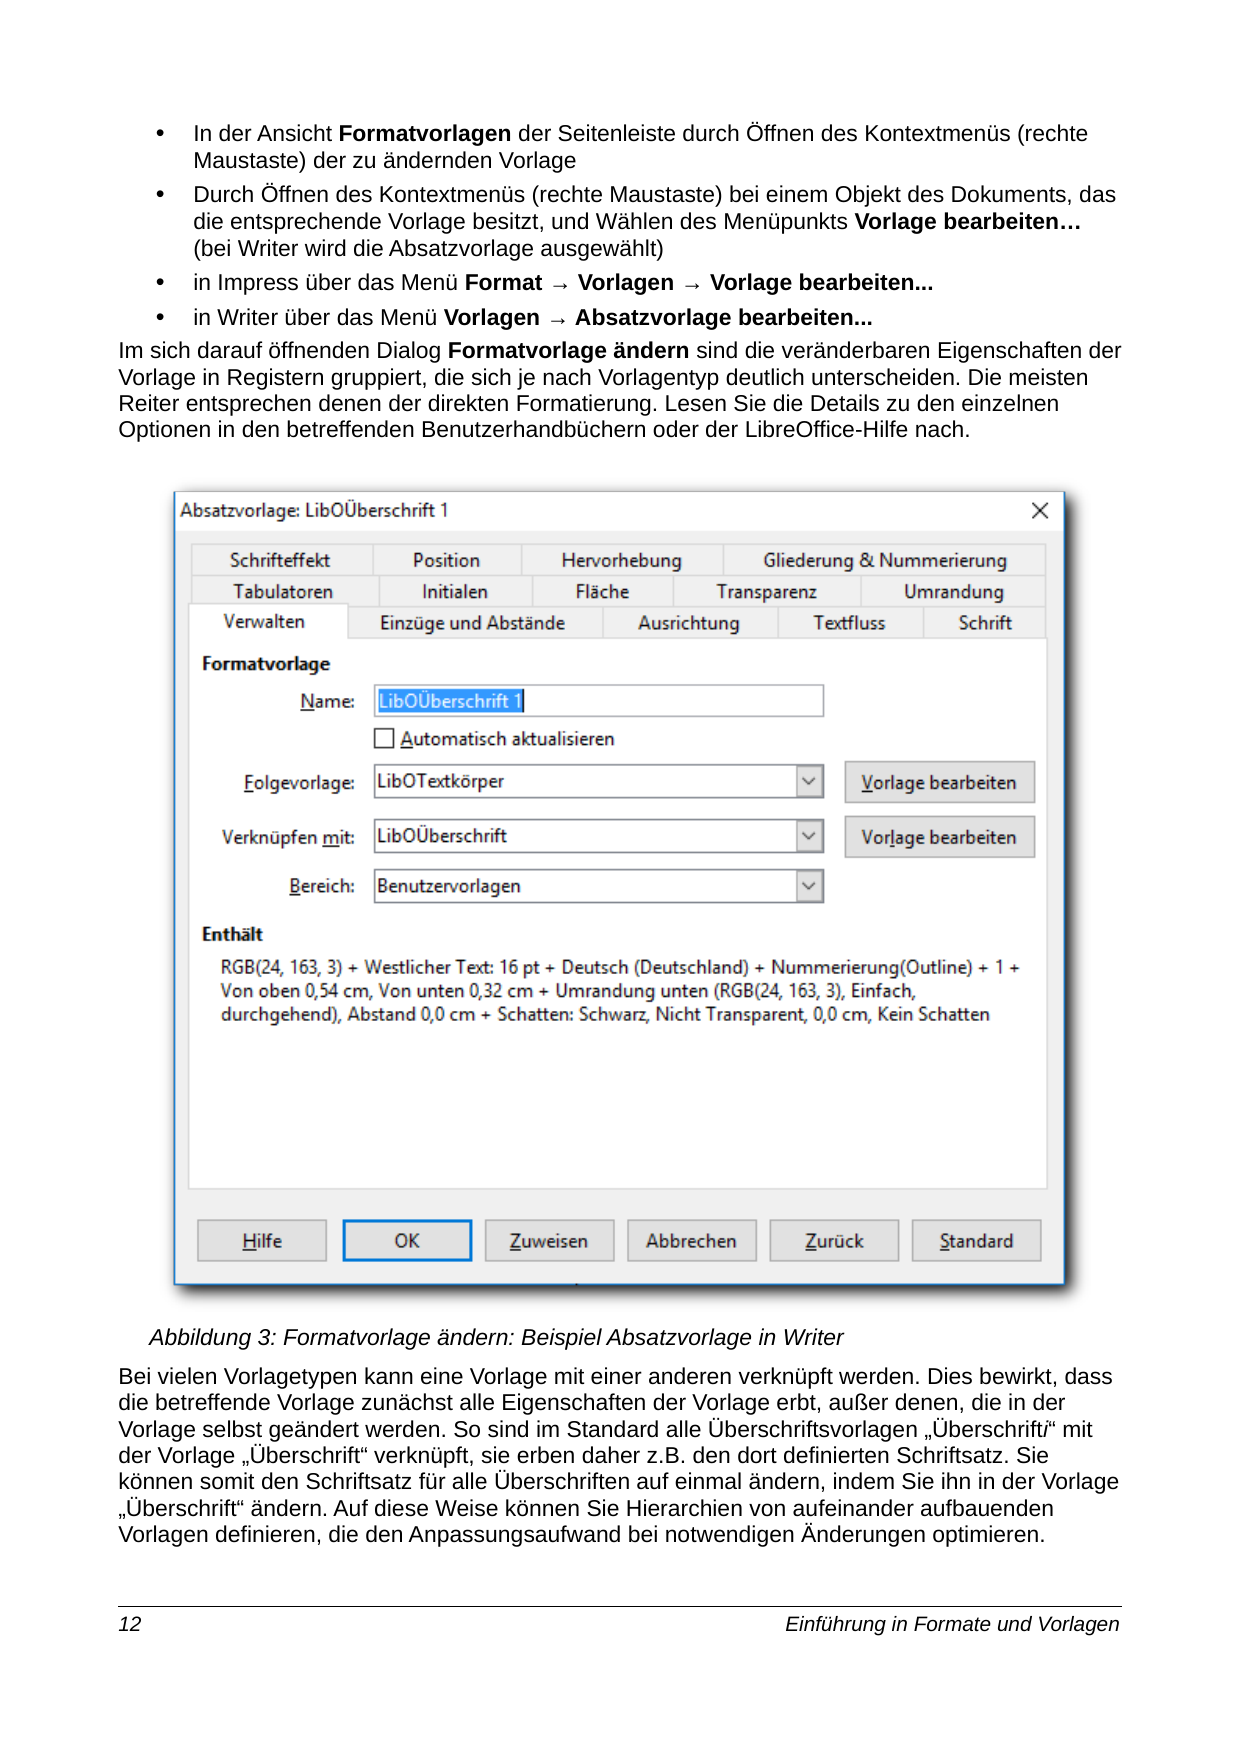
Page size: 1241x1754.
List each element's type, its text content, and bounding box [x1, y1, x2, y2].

text Abbildung 3: Formatvorlage ändern: Beispiel Absatzvorlage in Writer [149, 1324, 1091, 1350]
list in Writer über das Menü Vorlagen → Absatzvorlage bearbeiten... [156, 302, 1122, 331]
picture [149, 467, 1092, 1312]
list Durch Öffnen des Kontextmenüs (rechte Maustaste) bei einem Objekt des Dokuments, das die entsprechende Vorlage besitzt, und Wählen des Menüpunkts Vorlage bearbeiten… (bei Writer wird die Absatzvorlage ausgewählt) [156, 179, 1122, 261]
list In der Ansicht Formatvorlagen der Seitenleiste durch Öffnen des Kontextmenüs (rechte Maustaste) der zu ändernden Vorlage [156, 118, 1122, 173]
text Im sich darauf öffnenden Dialog Formatvorlage ändern sind die veränderbaren Eigenschaften der Vorlage in Registern gruppiert, die sich je nach Vorlagentyp deutlich unterscheiden. Die meisten Reiter entsprechen denen der direkten Formatierung. Lesen Sie die Details zu den einzelnen Optionen in den betreffenden Benutzerhandbüchern oder der LibreOffice-Hilfe nach. [118, 337, 1122, 443]
text Bei vielen Vorlagetypen kann eine Vorlage mit einer anderen verknüpft werden. Dies bewirkt, dass die betreffende Vorlage zunächst alle Eigenschaften der Vorlage erbt, außer denen, die in der Vorlage selbst geändert werden. So sind im Standard alle Überschriftsvorlagen „Überschrifti“ mit der Vorlage „Überschrift“ verknüpft, sie erben daher z.B. den dort definierten Schriftsatz. Sie können somit den Schriftsatz für alle Überschriften auf einmal ändern, indem Sie ihn in der Vorlage „Überschrift“ ändern. Auf diese Weise können Sie Hierarchien von aufeinander aufbauenden Vorlagen definieren, die den Anpassungsaufwand bei notwendigen Änderungen optimieren. [118, 1363, 1122, 1547]
list in Impress über das Menü Format → Vorlagen → Vorlage bearbeiten... [156, 267, 1122, 296]
